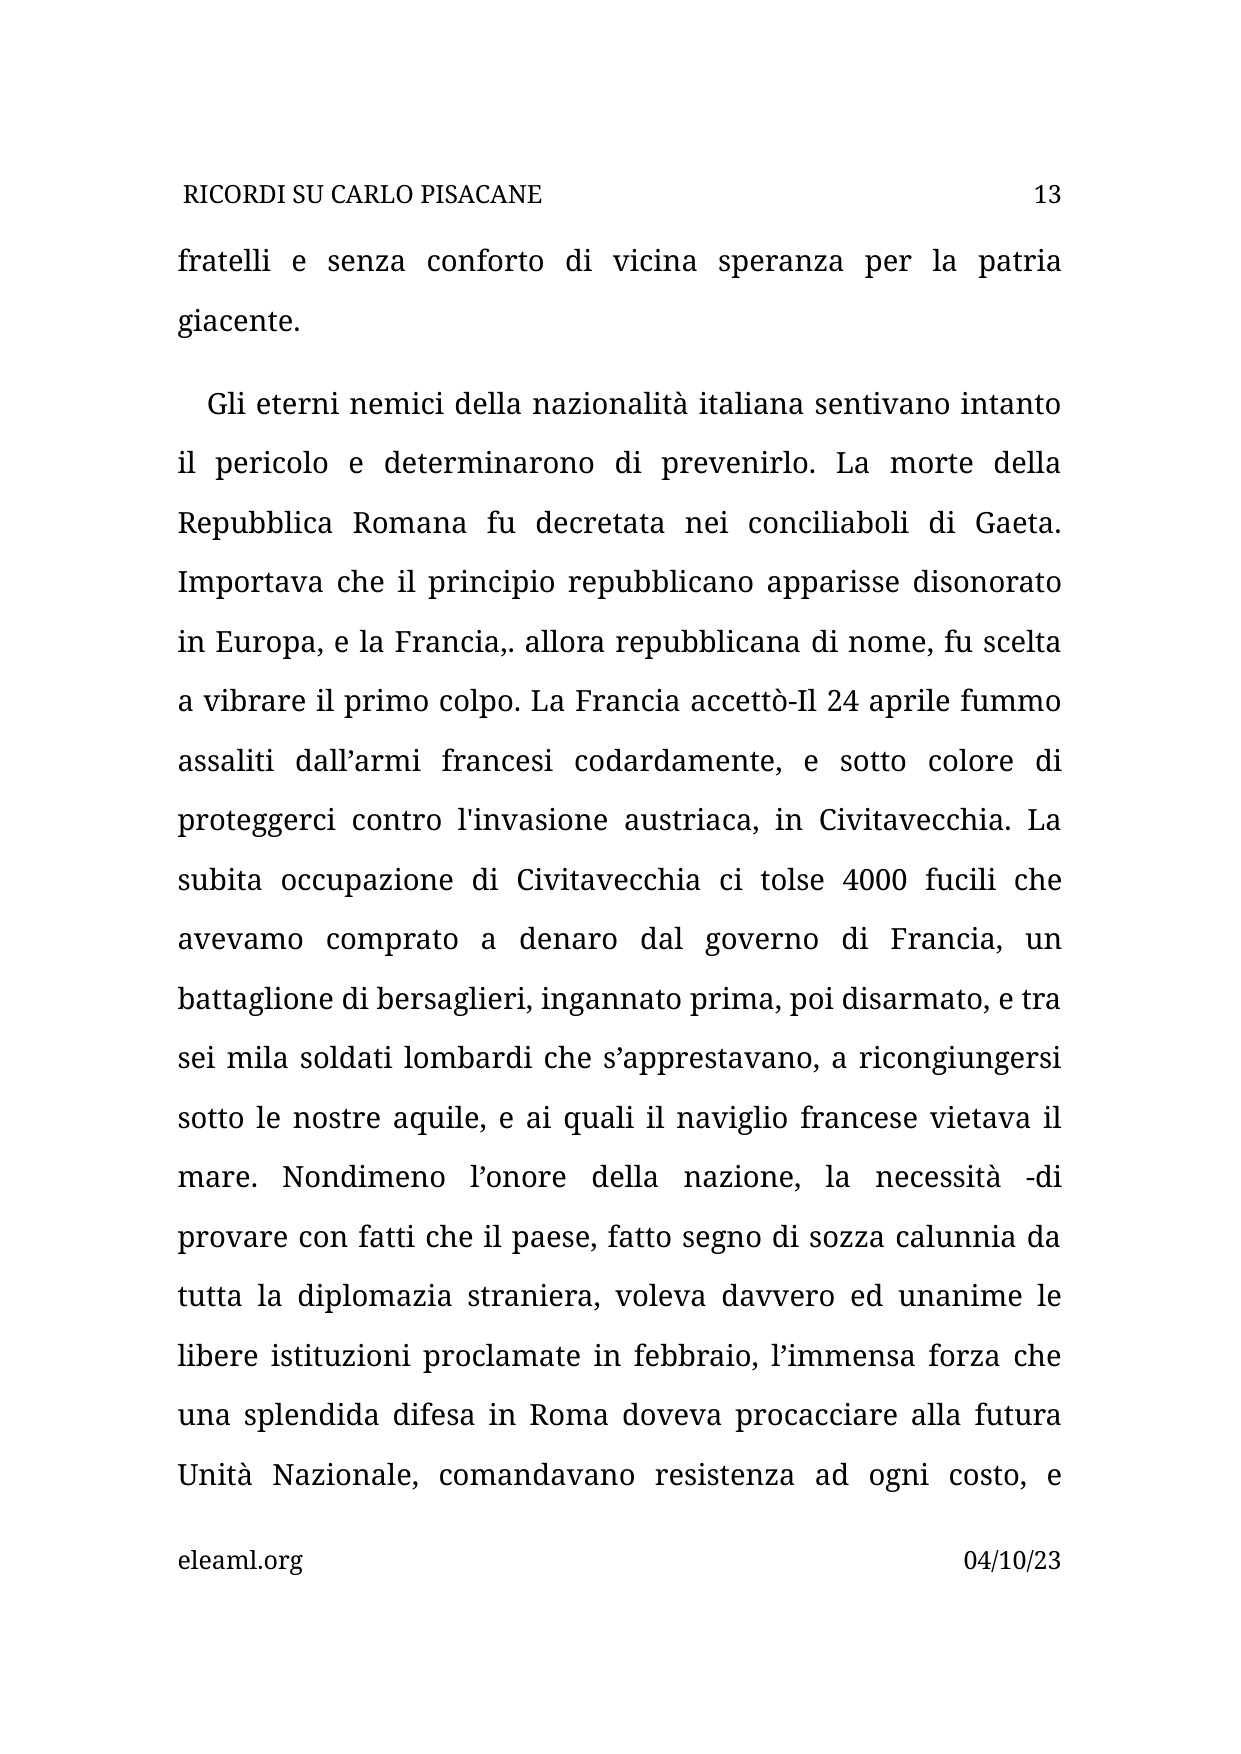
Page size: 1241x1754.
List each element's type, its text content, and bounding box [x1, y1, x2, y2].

text fratelli e senza conforto di vicina speranza per la patria giacente. [177, 241, 1063, 340]
text Gli eterni nemici della nazionalità italiana sentivano intanto il pericolo e determinarono di prevenirlo. La morte della Repubblica Romana fu decretata nei conciliaboli di Gaeta. Importava che il principio repubblicano apparisse disonorato in Europa, e la Francia,. allora repubblicana di nome, fu scelta a vibrare il primo colpo. La Francia accettò-Il 24 aprile fummo assaliti dall’armi francesi codardamente, e sotto colore di proteggerci contro l'invasione austriaca, in Civitavecchia. La subita occupazione di Civitavecchia ci tolse 4000 fucili che avevamo comprato a denaro dal governo di Francia, un battaglione di bersaglieri, ingannato prima, poi disarmato, e tra sei mila soldati lombardi che s’apprestavano, a ricongiungersi sotto le nostre aquile, e ai quali il naviglio francese vietava il mare. Nondimeno l’onore della nazione, la necessità -di provare con fatti che il paese, fatto segno di sozza calunnia da tutta la diplomazia straniera, voleva davvero ed unanime le libere istituzioni proclamate in febbraio, l’immensa forza che una splendida difesa in Roma doveva procacciare alla futura Unità Nazionale, comandavano resistenza ad ogni costo, e [177, 383, 1063, 1493]
